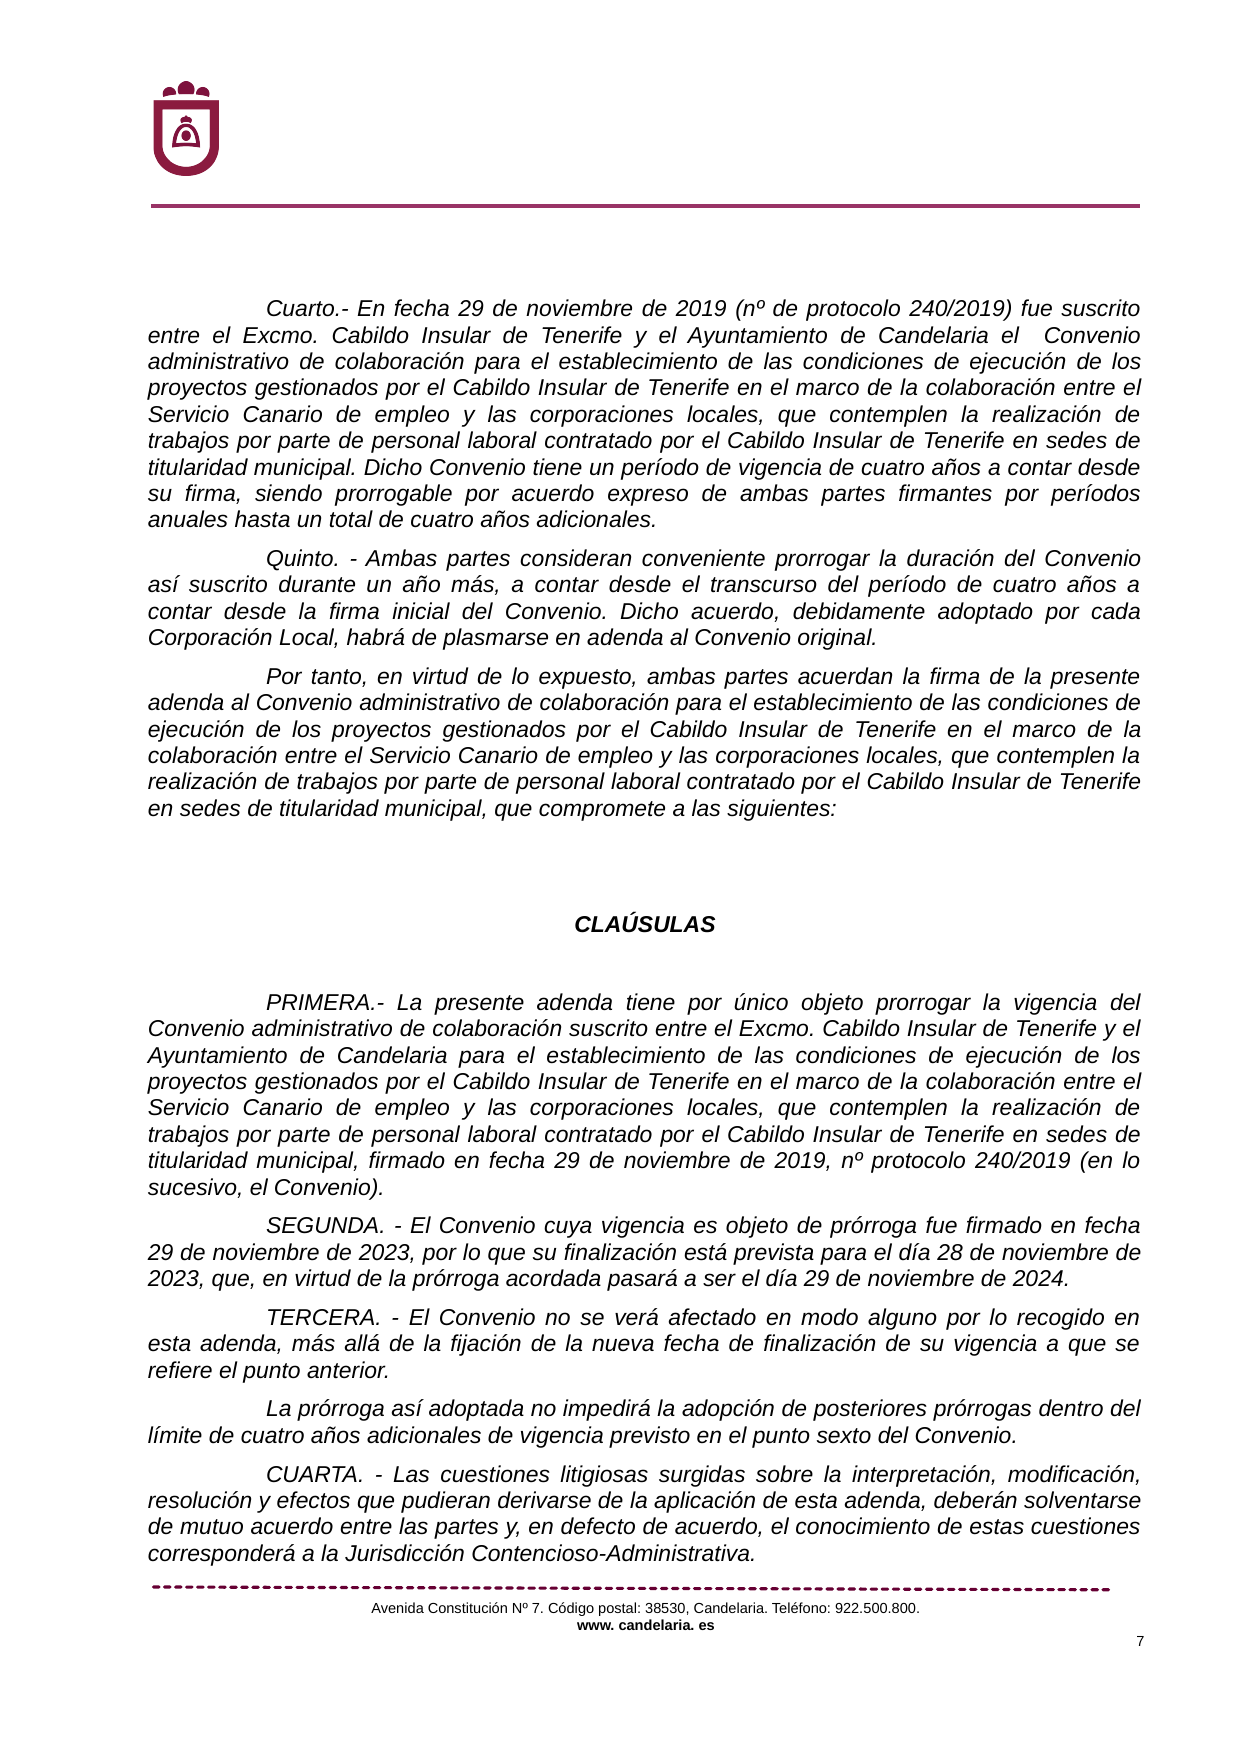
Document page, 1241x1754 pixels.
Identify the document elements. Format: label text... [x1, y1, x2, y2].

text TERCERA. - El Convenio no se verá afectado en modo alguno por lo recogido en esta adenda, más allá de la fijación de la nueva fecha de finalización de su vigencia a que se refiere el punto anterior. [148, 1304, 1144, 1383]
text CLAÚSULAS [148, 911, 1144, 938]
text Por tanto, en virtud de lo expuesto, ambas partes acuerdan la firma de la presente adenda al Convenio administrativo de colaboración para el establecimiento de las condiciones de ejecución de los proyectos gestionados por el Cabildo Insular de Tenerife en el marco de la colaboración entre el Servicio Canario de empleo y las corporaciones locales, que contemplen la realización de trabajos por parte de personal laboral contratado por el Cabildo Insular de Tenerife en sedes de titularidad municipal, que compromete a las siguientes: [148, 663, 1144, 821]
text La prórroga así adoptada no impedirá la adopción de posteriores prórrogas dentro del límite de cuatro años adicionales de vigencia previsto en el punto sexto del Convenio. [148, 1395, 1144, 1448]
text CUARTA. - Las cuestiones litigiosas surgidas sobre la interpretación, modificación, resolución y efectos que pudieran derivarse de la aplicación de esta adenda, deberán solventarse de mutuo acuerdo entre las partes y, en defecto de acuerdo, el conocimiento de estas cuestiones corresponderá a la Jurisdicción Contencioso-Administrativa. [148, 1461, 1144, 1566]
text SEGUNDA. - El Convenio cuya vigencia es objeto de prórroga fue firmado en fecha 29 de noviembre de 2023, por lo que su finalización está prevista para el día 28 de noviembre de 2023, que, en virtud de la prórroga acordada pasará a ser el día 29 de noviembre de 2024. [148, 1212, 1144, 1291]
text PRIMERA.- La presente adenda tiene por único objeto prorrogar la vigencia del Convenio administrativo de colaboración suscrito entre el Excmo. Cabildo Insular de Tenerife y el Ayuntamiento de Candelaria para el establecimiento de las condiciones de ejecución de los proyectos gestionados por el Cabildo Insular de Tenerife en el marco de la colaboración entre el Servicio Canario de empleo y las corporaciones locales, que contemplen la realización de trabajos por parte de personal laboral contratado por el Cabildo Insular de Tenerife en sedes de titularidad municipal, firmado en fecha 29 de noviembre de 2019, nº protocolo 240/2019 (en lo sucesivo, el Convenio). [148, 989, 1144, 1200]
text Cuarto.- En fecha 29 de noviembre de 2019 (nº de protocolo 240/2019) fue suscrito entre el Excmo. Cabildo Insular de Tenerife y el Ayuntamiento de Candelaria el Convenio administrativo de colaboración para el establecimiento de las condiciones de ejecución de los proyectos gestionados por el Cabildo Insular de Tenerife en el marco de la colaboración entre el Servicio Canario de empleo y las corporaciones locales, que contemplen la realización de trabajos por parte de personal laboral contratado por el Cabildo Insular de Tenerife en sedes de titularidad municipal. Dicho Convenio tiene un período de vigencia de cuatro años a contar desde su firma, siendo prorrogable por acuerdo expreso de ambas partes firmantes por períodos anuales hasta un total de cuatro años adicionales. [148, 295, 1144, 532]
text Quinto. - Ambas partes consideran conveniente prorrogar la duración del Convenio así suscrito durante un año más, a contar desde el transcurso del período de cuatro años a contar desde la firma inicial del Convenio. Dicho acuerdo, debidamente adoptado por cada Corporación Local, habrá de plasmarse en adenda al Convenio original. [148, 545, 1144, 650]
